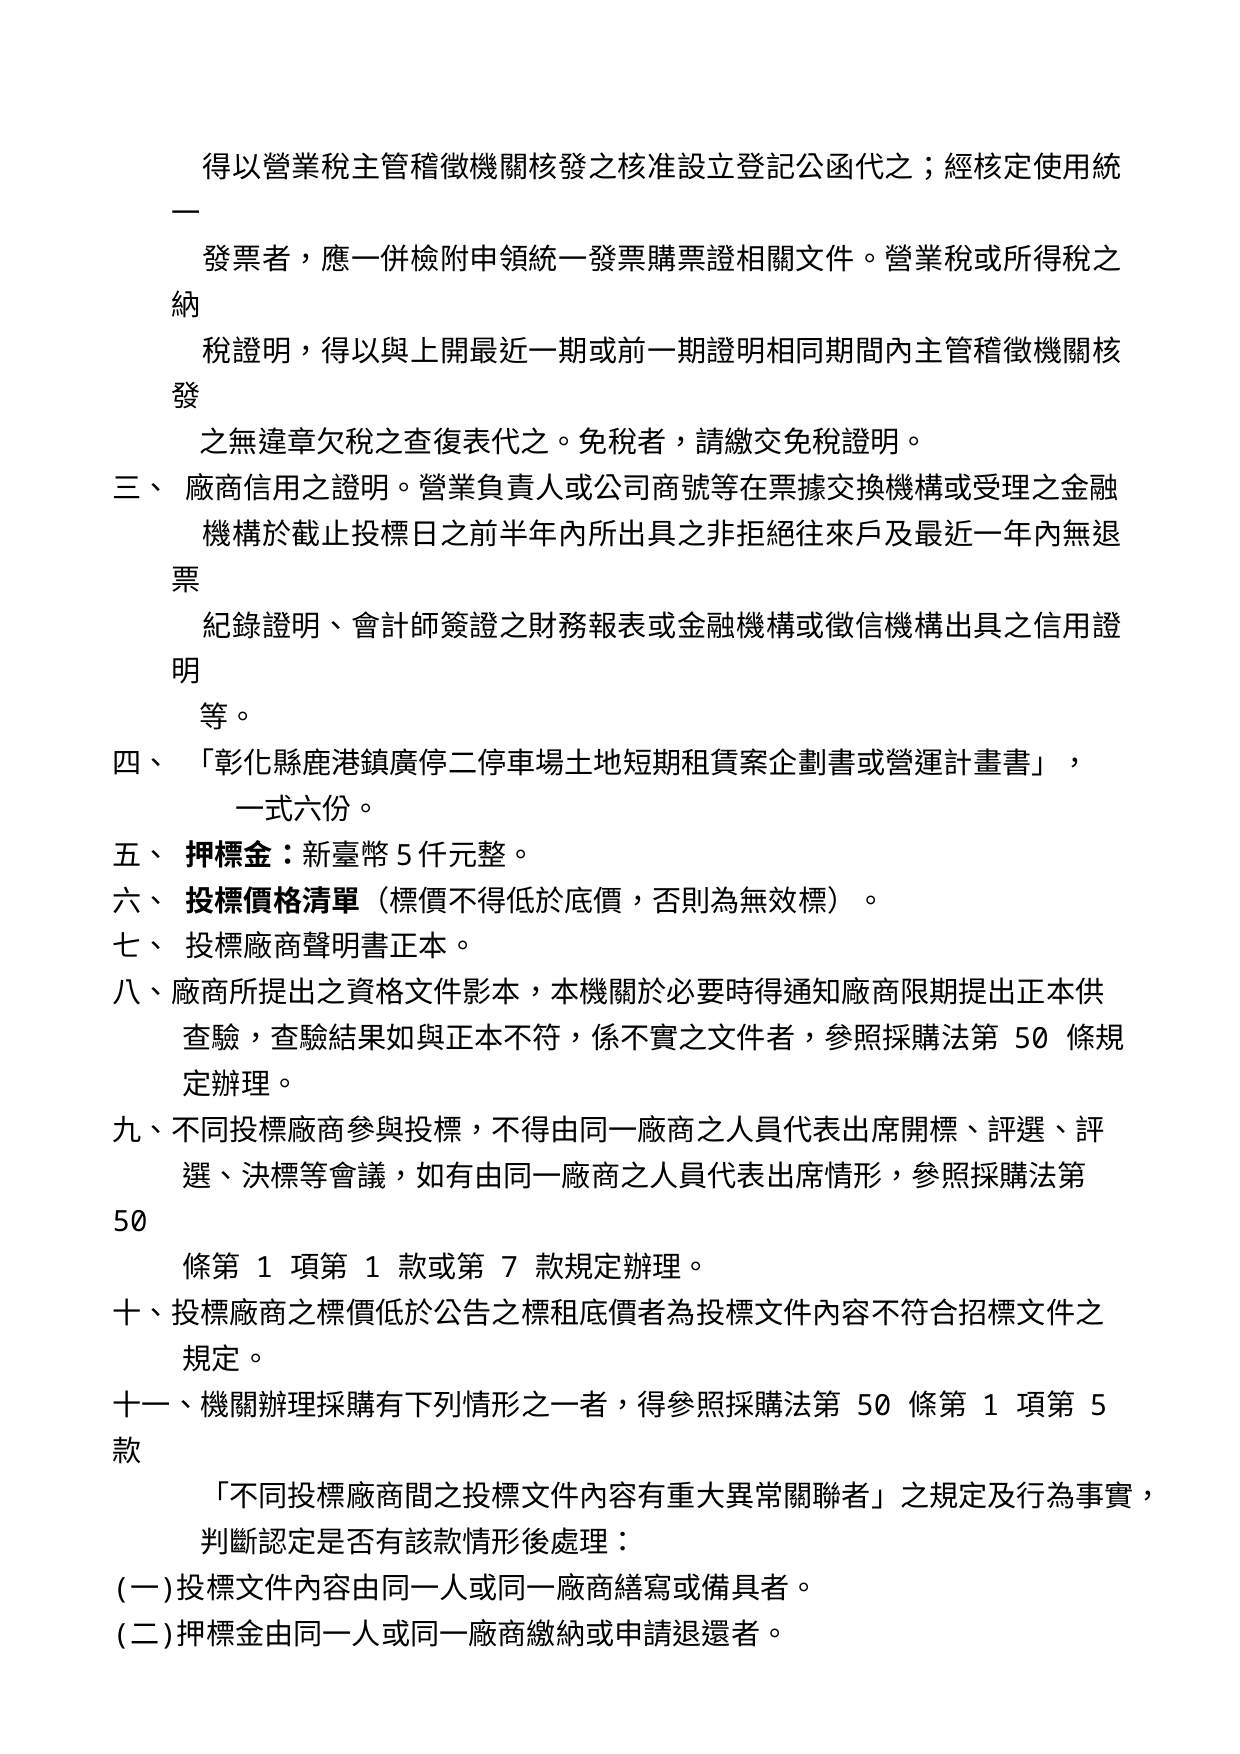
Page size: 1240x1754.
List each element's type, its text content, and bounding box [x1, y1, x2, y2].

text 發票者，應一併檢附申領統一發票購票證相關文件。營業稅或所得稅之納 [112, 233, 1122, 324]
text 七、 投標廠商聲明書正本。 [112, 920, 1126, 966]
text 一式六份。 [112, 783, 1126, 828]
text 得以營業稅主管稽徵機關核發之核准設立登記公函代之；經核定使用統一 [112, 141, 1122, 233]
text 判斷認定是否有該款情形後處理： [112, 1516, 1126, 1562]
text 十、投標廠商之標價低於公告之標租底價者為投標文件內容不符合招標文件之 [112, 1287, 1126, 1333]
text 定辦理。 [112, 1058, 1126, 1103]
text 十一、機關辦理採購有下列情形之一者，得參照採購法第 50 條第 1 項第 5 款 [112, 1378, 1146, 1470]
text 四、 「彰化縣鹿港鎮廣停二停車場土地短期租賃案企劃書或營運計畫書」， [112, 737, 1126, 783]
text 選、決標等會議，如有由同一廠商之人員代表出席情形，參照採購法第 50 [112, 1149, 1126, 1241]
text 稅證明，得以與上開最近一期或前一期證明相同期間內主管稽徵機關核發 [112, 324, 1122, 416]
text 規定。 [112, 1333, 1126, 1378]
text 等。 [112, 691, 1122, 737]
text 之無違章欠稅之查復表代之。免稅者，請繳交免稅證明。 [112, 416, 1122, 462]
text 五、 押標金：新臺幣5仟元整。 [112, 828, 1126, 874]
text 條第 1 項第 1 款或第 7 款規定辦理。 [112, 1241, 1126, 1287]
text 查驗，查驗結果如與正本不符，係不實之文件者，參照採購法第 50 條規 [112, 1012, 1126, 1058]
text 機構於截止投標日之前半年內所出具之非拒絕往來戶及最近一年內無退票 [112, 508, 1122, 599]
text 六、 投標價格清單（標價不得低於底價，否則為無效標）。 [112, 874, 1126, 920]
text 三、 廠商信用之證明。營業負責人或公司商號等在票據交換機構或受理之金融 [112, 462, 1122, 508]
text (一)投標文件內容由同一人或同一廠商繕寫或備具者。 [112, 1562, 1126, 1608]
text 紀錄證明、會計師簽證之財務報表或金融機構或徵信機構出具之信用證明 [112, 599, 1122, 691]
text (二)押標金由同一人或同一廠商繳納或申請退還者。 [112, 1608, 1126, 1653]
text 八、廠商所提出之資格文件影本，本機關於必要時得通知廠商限期提出正本供 [112, 966, 1126, 1012]
text 「不同投標廠商間之投標文件內容有重大異常關聯者」之規定及行為事實， [112, 1470, 1176, 1516]
text 九、不同投標廠商參與投標，不得由同一廠商之人員代表出席開標、評選、評 [112, 1103, 1126, 1149]
